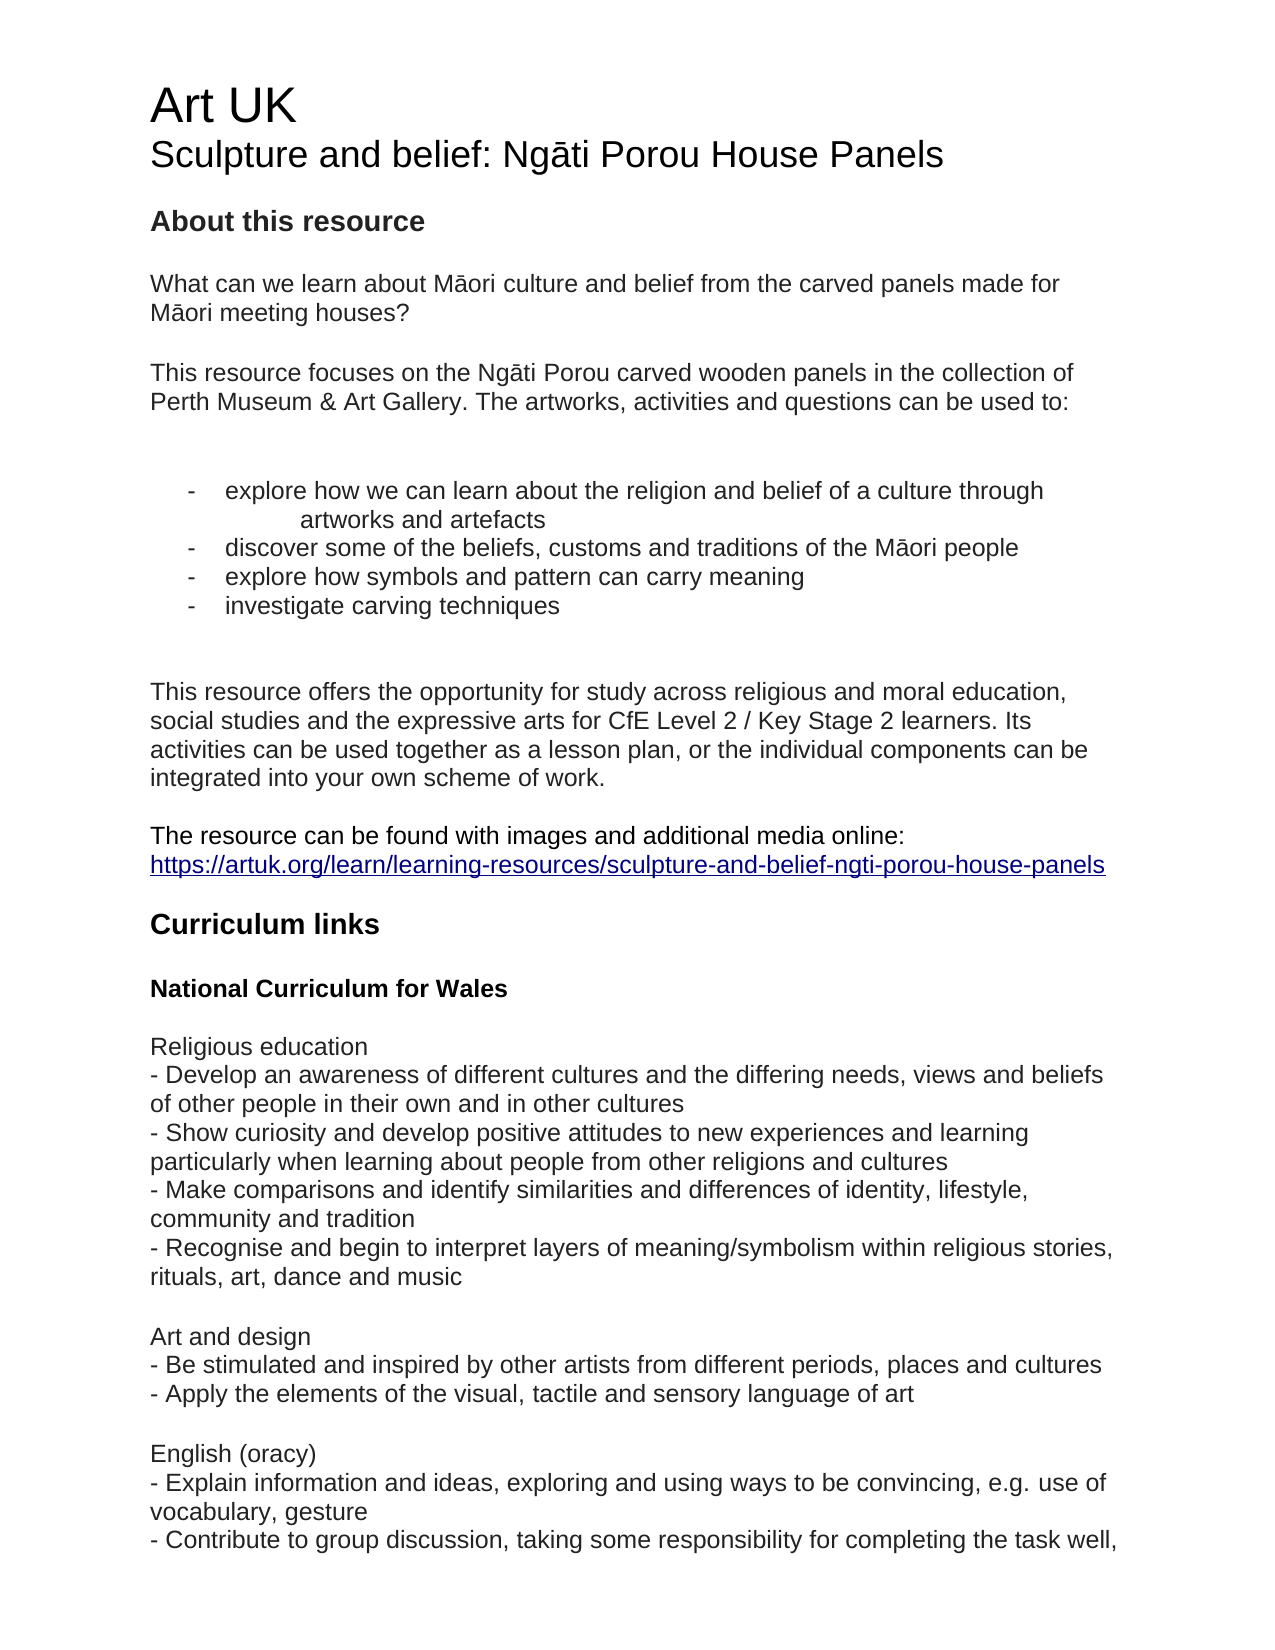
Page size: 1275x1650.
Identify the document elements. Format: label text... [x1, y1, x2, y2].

text About this resource [150, 204, 1125, 238]
text What can we learn about Māori culture and belief from the carved panels made for Māori meeting houses? [150, 269, 1125, 327]
list discover some of the beliefs, customs and traditions of the Māori people [187, 533, 1125, 562]
text Art UK [150, 75, 1125, 132]
text English (oracy) - Explain information and ideas, exploring and using ways to be convincing, e.g. use of vocabulary, gesture - Contribute to group discussion, taking some responsibility for completing the task well, [150, 1439, 1125, 1554]
text This resource focuses on the Ngāti Porou carved wooden panels in the collection of Perth Museum & Art Gallery. The artworks, activities and questions can be used to: [150, 358, 1125, 415]
text Religious education - Develop an awareness of different cultures and the differing needs, views and beliefs of other people in their own and in other cultures - Show curiosity and develop positive attitudes to new experiences and learning particularly when learning about people from other religions and cultures - Make comparisons and identify similarities and differences of identity, lifestyle, community and tradition - Recognise and begin to interpret layers of meaning/symbolism within religious stories, rituals, art, dance and music [150, 1032, 1125, 1290]
list explore how we can learn about the religion and belief of a culture through artworks and artefacts [187, 476, 1125, 533]
list investigate carving techniques [187, 591, 1125, 619]
text Curriculum links [150, 907, 1125, 941]
text Sculpture and belief: Ngāti Porou House Panels [150, 132, 1125, 176]
text This resource offers the opportunity for study across religious and moral education, social studies and the expressive arts for CfE Level 2 / Key Stage 2 learners. Its activities can be used together as a lesson plan, or the individual components can be integrated into your own scheme of work. [150, 677, 1125, 792]
text The resource can be found with images and additional media online: https://artuk.org/learn/learning-resources/sculpture-and-belief-ngti-porou-house-panels [150, 821, 1125, 878]
list explore how symbols and pattern can carry meaning [187, 562, 1125, 591]
text National Curriculum for Wales [150, 974, 1125, 1003]
text Art and design - Be stimulated and inspired by other artists from different periods, places and cultures - Apply the elements of the visual, tactile and sensory language of art [150, 1322, 1125, 1408]
